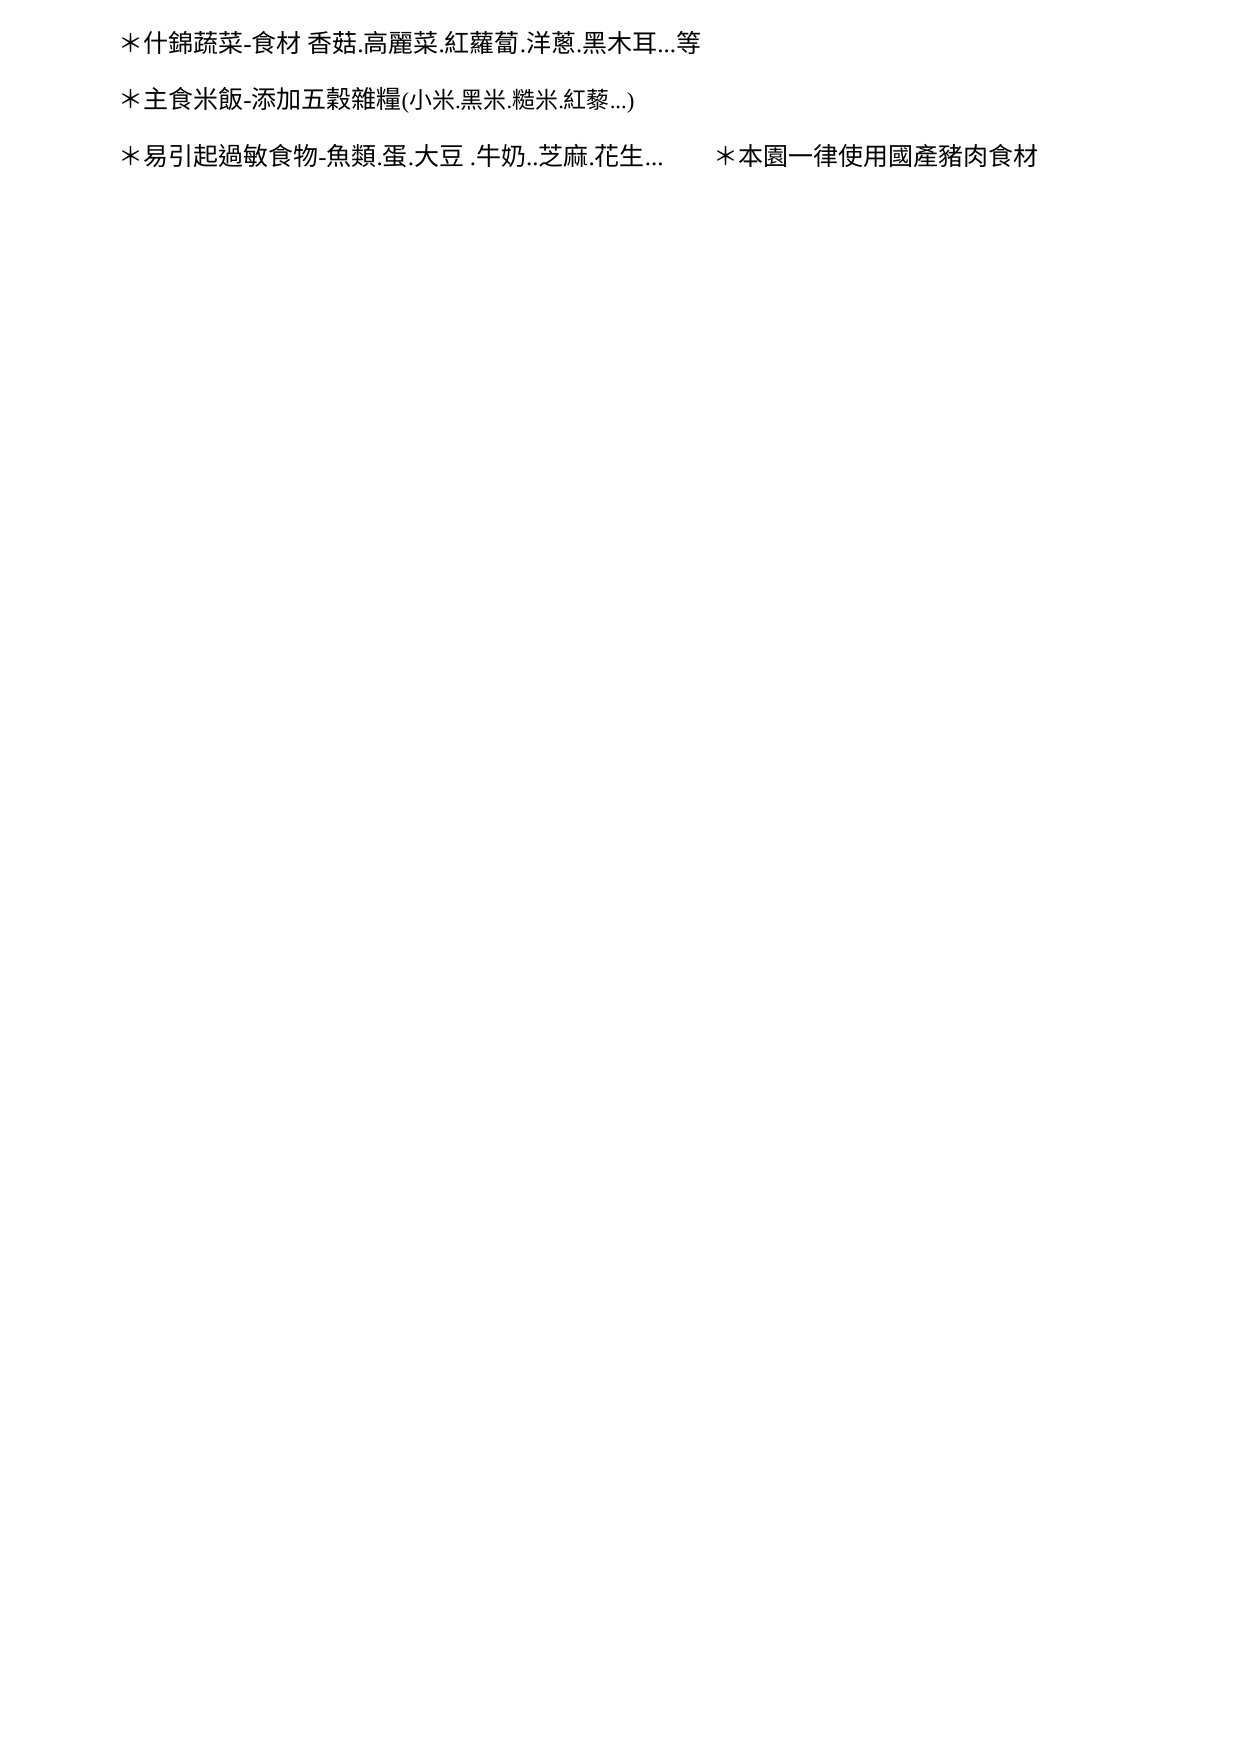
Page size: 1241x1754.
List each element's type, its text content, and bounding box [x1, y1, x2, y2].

text ＊什錦蔬菜-食材 香菇.高麗菜.紅蘿蔔.洋蔥.黑木耳...等 [118, 23, 1122, 60]
text ＊主食米飯-添加五穀雜糧(小米.黑米.糙米.紅藜...) [118, 80, 1122, 116]
text ＊易引起過敏食物-魚類.蛋.大豆 .牛奶..芝麻.花生... ＊本園一律使用國產豬肉食材 [118, 136, 1122, 172]
